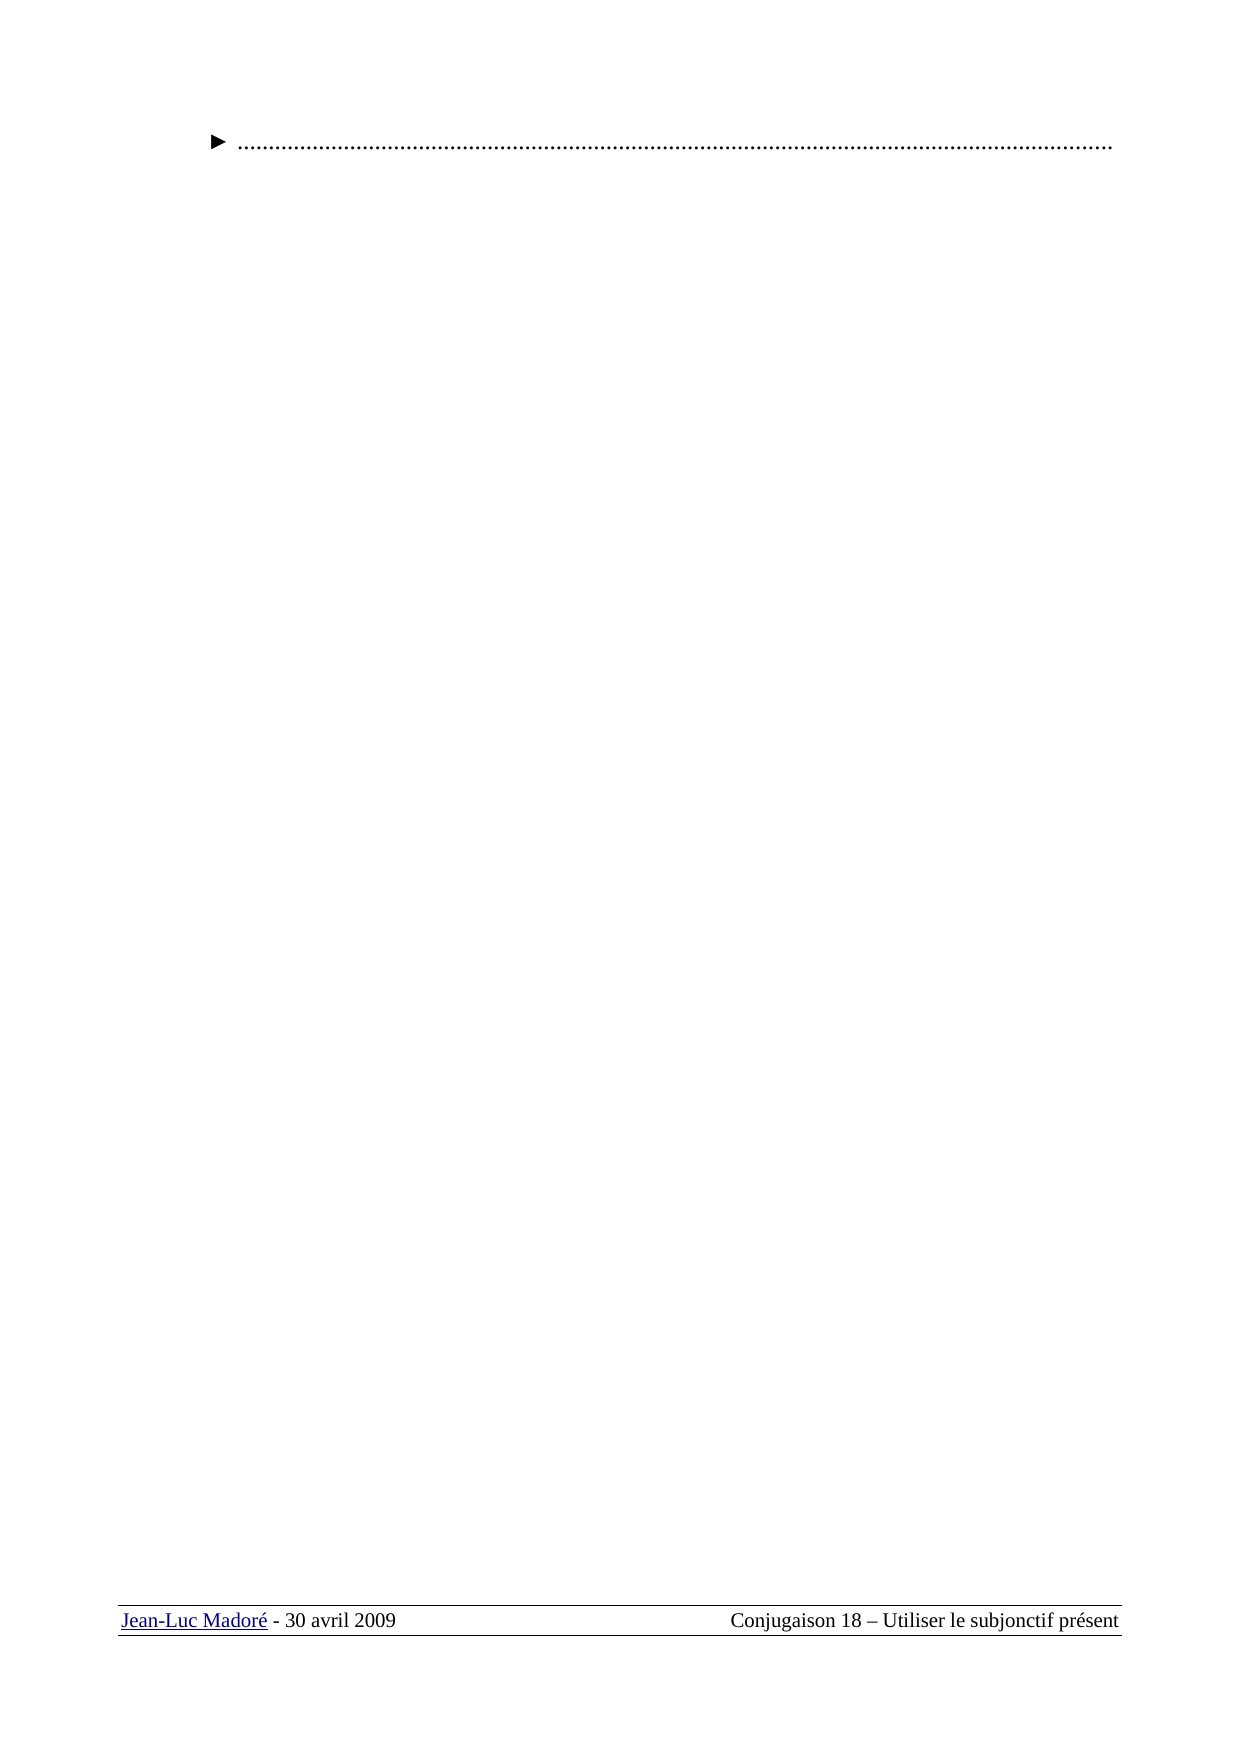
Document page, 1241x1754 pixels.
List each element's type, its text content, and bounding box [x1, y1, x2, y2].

text ► [206, 118, 1122, 157]
